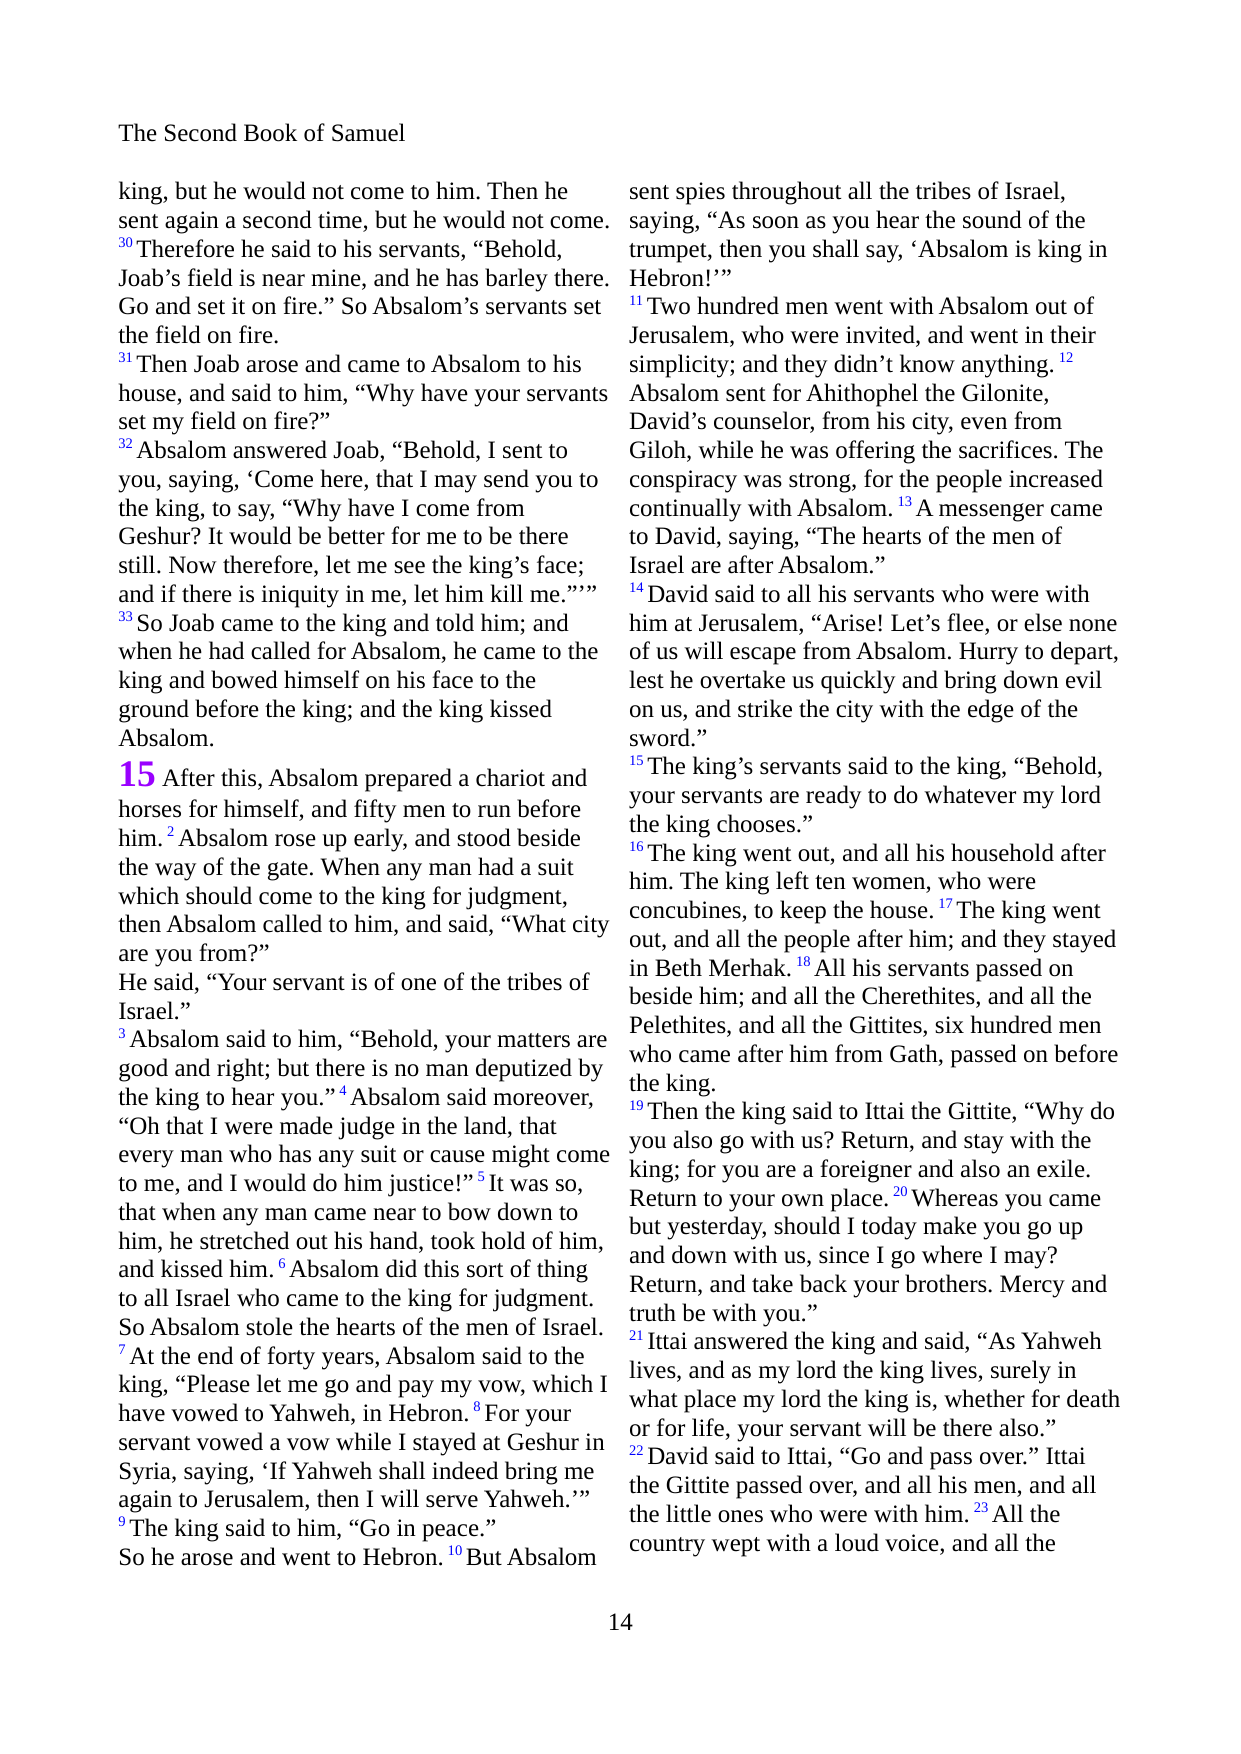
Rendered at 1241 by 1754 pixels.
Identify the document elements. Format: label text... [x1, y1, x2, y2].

text 11 Two hundred men went with Absalom out of Jerusalem, who were invited, and went in their simplicity; and they didn’t know anything. 12 Absalom sent for Ahithophel the Gilonite, David’s counselor, from his city, even from Giloh, while he was offering the sacrifices. The conspiracy was strong, for the people increased continually with Absalom. 13 A messenger came to David, saying, “The hearts of the men of Israel are after Absalom.” [629, 291, 1122, 579]
text So he arose and went to Hebron. 10 But Absalom [118, 1542, 611, 1571]
text 19 Then the king said to Ittai the Gittite, “Why do you also go with us? Return, and stay with the king; for you are a foreigner and also an exile. Return to your own place. 20 Whereas you came but yesterday, should I today make you go up and down with us, since I go where I may? Return, and take back your brothers. Mercy and truth be with you.” [629, 1096, 1122, 1326]
text 7 At the end of forty years, Absalom said to the king, “Please let me go and pay my vow, which I have vowed to Yahweh, in Hebron. 8 For your servant vowed a vow while I stayed at Geshur in Syria, saying, ‘If Yahweh shall indeed bring me again to Jerusalem, then I will serve Yahweh.’” [118, 1341, 611, 1513]
text 33 So Joab came to the king and told him; and when he had called for Absalom, he came to the king and bowed himself on his face to the ground before the king; and the king kissed Absalom. [118, 608, 611, 751]
text He said, “Your servant is of one of the tribes of Israel.” [118, 967, 611, 1024]
text 15 The king’s servants said to the king, “Behold, your servants are ready to do whatever my lord the king chooses.” [629, 751, 1122, 838]
text 9 The king said to him, “Go in peace.” [118, 1513, 611, 1542]
text 15 After this, Absalom prepared a chariot and horses for himself, and fifty men to run before him. 2 Absalom rose up early, and stood beside the way of the gate. When any man had a suit which should come to the king for judgment, then Absalom called to him, and said, “What city are you from?” [118, 751, 611, 967]
text 16 The king went out, and all his household after him. The king left ten women, who were concubines, to keep the house. 17 The king went out, and all the people after him; and they stayed in Beth Merhak. 18 All his servants passed on beside him; and all the Cherethites, and all the Pelethites, and all the Gittites, six hundred men who came after him from Gath, passed on before the king. [629, 838, 1122, 1096]
text king, but he would not come to him. Then he sent again a second time, but he would not come. 30 Therefore he said to his servants, “Behold, Joab’s field is near mine, and he has barley there. Go and set it on fire.” So Absalom’s servants set the field on fire. [118, 176, 611, 349]
text 31 Then Joab arose and came to Absalom to his house, and said to him, “Why have your servants set my field on fire?” [118, 349, 611, 435]
text 3 Absalom said to him, “Behold, your matters are good and right; but there is no man deputized by the king to hear you.” 4 Absalom said moreover, “Oh that I were made judge in the land, that every man who has any suit or cause might come to me, and I would do him justice!” 5 It was so, that when any man came near to bow down to him, he stretched out his hand, took hold of him, and kissed him. 6 Absalom did this sort of thing to all Israel who came to the king for judgment. So Absalom stole the hearts of the men of Israel. [118, 1024, 611, 1341]
text 14 David said to all his servants who were with him at Jerusalem, “Arise! Let’s flee, or else none of us will escape from Absalom. Hurry to depart, lest he overtake us quickly and bring down evil on us, and strike the city with the edge of the sword.” [629, 579, 1122, 751]
text 21 Ittai answered the king and said, “As Yahweh lives, and as my lord the king lives, surely in what place my lord the king is, whether for death or for life, your servant will be there also.” [629, 1326, 1122, 1441]
text 32 Absalom answered Joab, “Behold, I sent to you, saying, ‘Come here, that I may send you to the king, to say, “Why have I come from Geshur? It would be better for me to be there still. Now therefore, let me see the king’s face; and if there is iniquity in me, let him kill me.”’” [118, 435, 611, 608]
text sent spies throughout all the tribes of Israel, saying, “As soon as you hear the sound of the trumpet, then you shall say, ‘Absalom is king in Hebron!’” [629, 176, 1122, 291]
text 22 David said to Ittai, “Go and pass over.” Ittai the Gittite passed over, and all his men, and all the little ones who were with him. 23 All the country wept with a loud voice, and all the [629, 1441, 1122, 1556]
